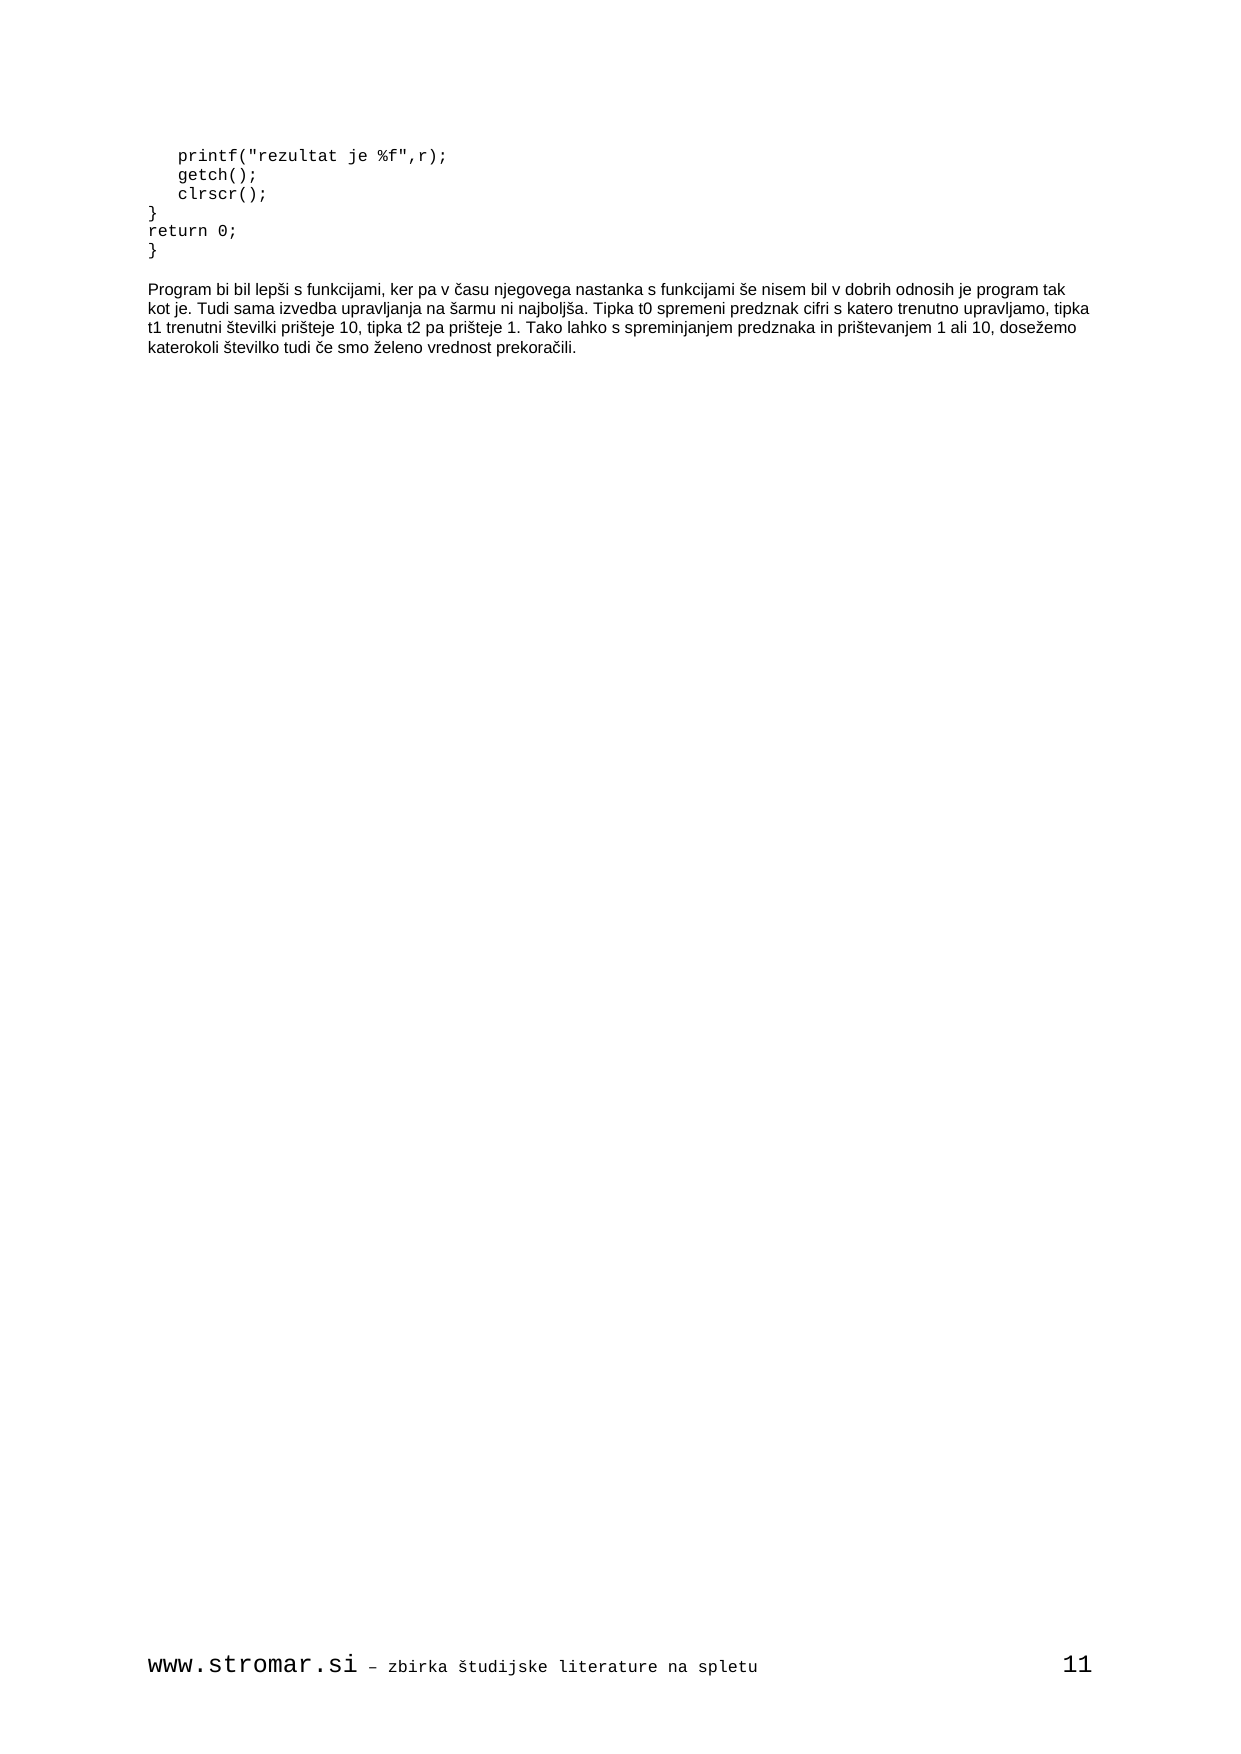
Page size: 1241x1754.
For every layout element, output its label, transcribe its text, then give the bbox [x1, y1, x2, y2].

text } [148, 204, 1093, 223]
text Program bi bil lepši s funkcijami, ker pa v času njegovega nastanka s funkcijami še nisem bil v dobrih odnosih je program tak kot je. Tudi sama izvedba upravljanja na šarmu ni najboljša. Tipka t0 spremeni predznak cifri s katero trenutno upravljamo, tipka t1 trenutni številki prišteje 10, tipka t2 pa prišteje 1. Tako lahko s spreminjanjem predznaka in prištevanjem 1 ali 10, dosežemo katerokoli številko tudi če smo želeno vrednost prekoračili. [148, 280, 1093, 357]
text return 0; [148, 223, 1093, 242]
text printf("rezultat je %f",r); [148, 148, 1093, 166]
text getch(); [148, 166, 1093, 185]
text } [148, 242, 1093, 261]
text clrscr(); [148, 185, 1093, 204]
